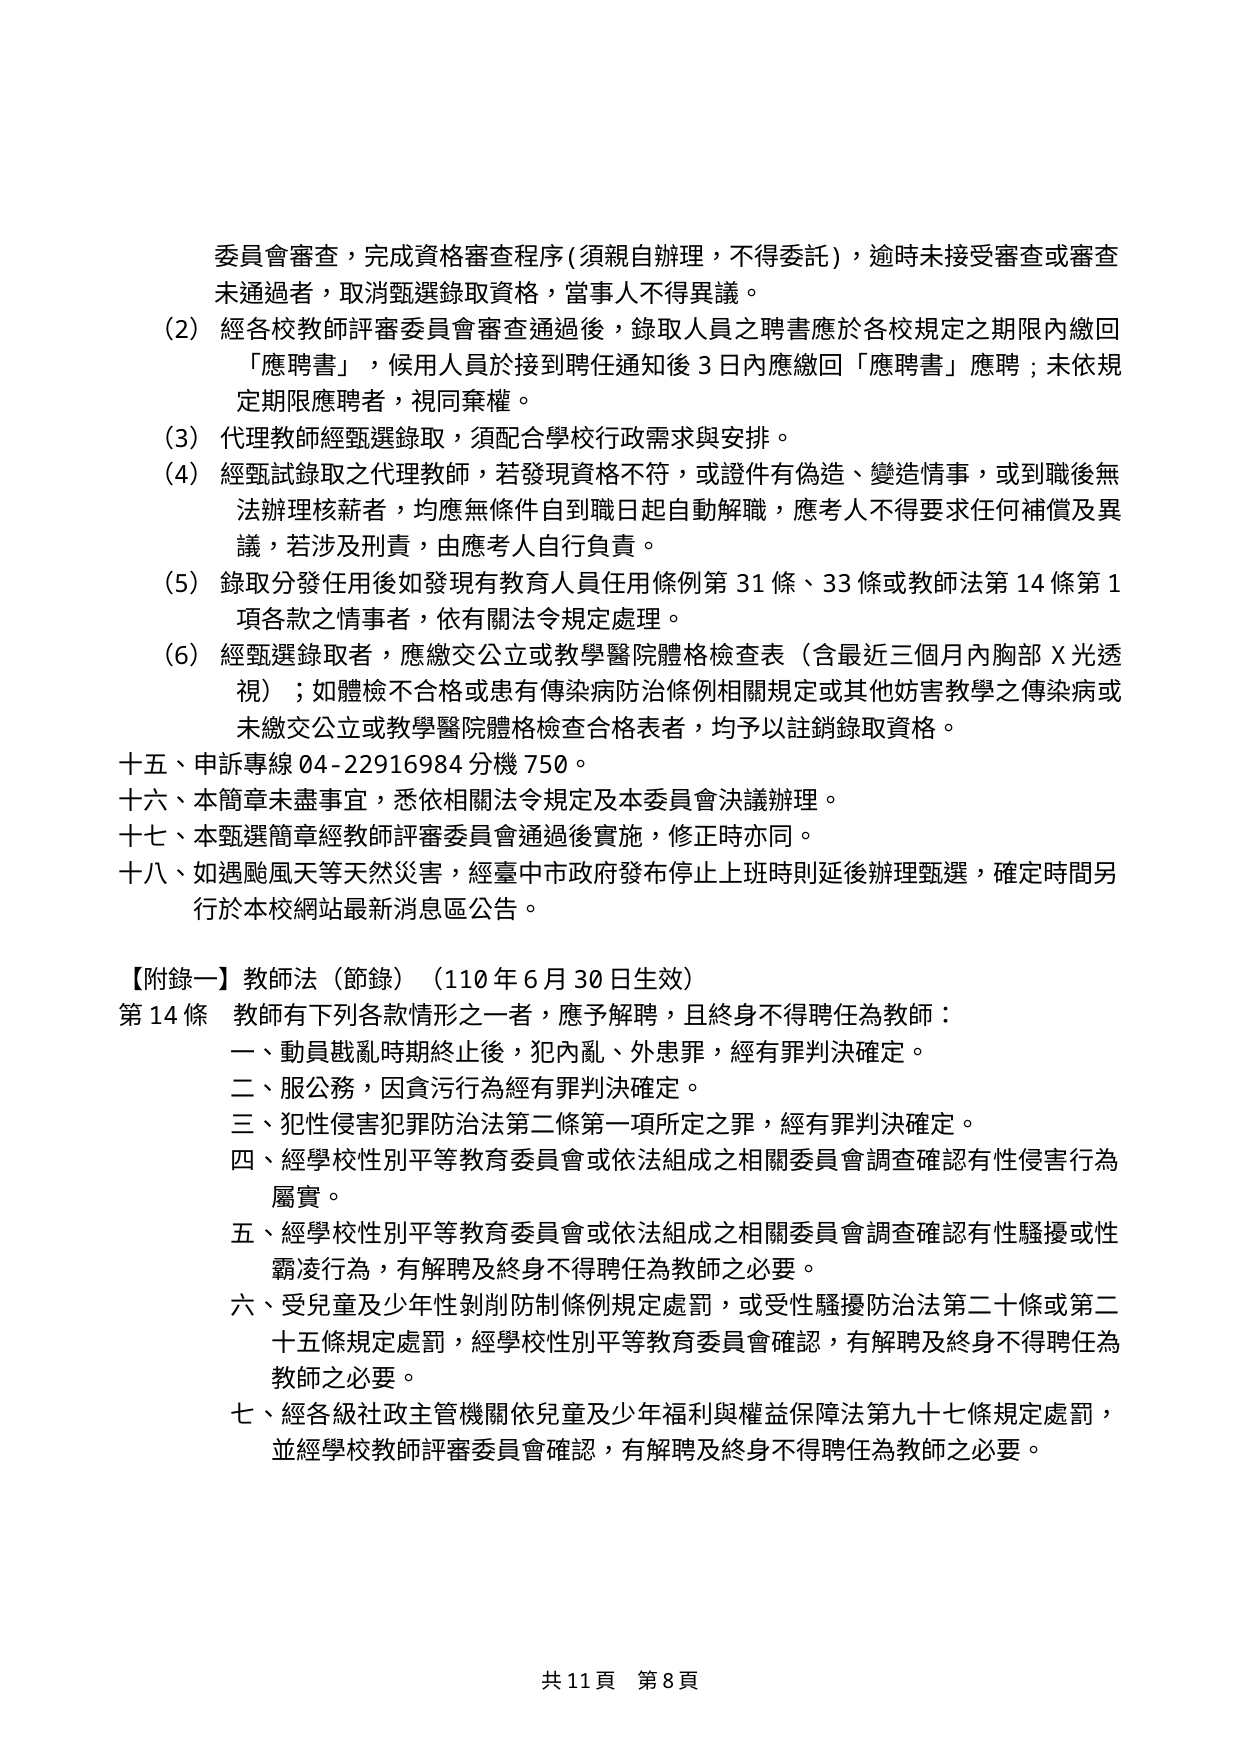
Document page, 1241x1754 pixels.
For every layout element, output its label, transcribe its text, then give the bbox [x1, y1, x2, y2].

list 代理教師經甄選錄取，須配合學校行政需求與安排。 [149, 418, 1122, 454]
text 一、動員戡亂時期終止後，犯內亂、外患罪，經有罪判決確定。 [230, 1032, 1122, 1068]
text 十六、本簡章未盡事宜，悉依相關法令規定及本委員會決議辦理。 [118, 781, 1122, 817]
list 經甄選錄取者，應繳交公立或教學醫院體格檢查表（含最近三個月內胸部X光透視）；如體檢不合格或患有傳染病防治條例相關規定或其他妨害教學之傳染病或未繳交公立或教學醫院體格檢查合格表者，均予以註銷錄取資格。 [149, 636, 1122, 744]
text 十五、申訴專線04-22916984分機750。 [118, 744, 1122, 781]
text 十七、本甄選簡章經教師評審委員會通過後實施，修正時亦同。 [118, 817, 1122, 853]
text 未通過者，取消甄選錄取資格，當事人不得異議。 [199, 273, 1122, 309]
text 委員會審查，完成資格審查程序(須親自辦理，不得委託)，逾時未接受審查或審查 [199, 237, 1122, 273]
text 五、經學校性別平等教育委員會或依法組成之相關委員會調查確認有性騷擾或性霸凌行為，有解聘及終身不得聘任為教師之必要。 [230, 1213, 1122, 1286]
text 十八、如遇颱風天等天然災害，經臺中市政府發布停止上班時則延後辦理甄選，確定時間另行於本校網站最新消息區公告。 [118, 853, 1122, 926]
text 七、經各級社政主管機關依兒童及少年福利與權益保障法第九十七條規定處罰，並經學校教師評審委員會確認，有解聘及終身不得聘任為教師之必要。 [230, 1394, 1122, 1467]
text 第14條 教師有下列各款情形之一者，應予解聘，且終身不得聘任為教師： [118, 996, 1122, 1032]
text 二、服公務，因貪污行為經有罪判決確定。 [230, 1068, 1122, 1104]
text 三、犯性侵害犯罪防治法第二條第一項所定之罪，經有罪判決確定。 [230, 1104, 1122, 1141]
list 經甄試錄取之代理教師，若發現資格不符，或證件有偽造、變造情事，或到職後無法辦理核薪者，均應無條件自到職日起自動解職，應考人不得要求任何補償及異議，若涉及刑責，由應考人自行負責。 [149, 454, 1122, 563]
list 錄取分發任用後如發現有教育人員任用條例第31條、33條或教師法第14條第1項各款之情事者，依有關法令規定處理。 [149, 563, 1122, 636]
list 經各校教師評審委員會審查通過後，錄取人員之聘書應於各校規定之期限內繳回「應聘書」，候用人員於接到聘任通知後3日內應繳回「應聘書」應聘﹔未依規定期限應聘者，視同棄權。 [149, 309, 1122, 418]
text 【附錄一】教師法（節錄）（110年6月30日生效） [118, 959, 1122, 996]
text 四、經學校性別平等教育委員會或依法組成之相關委員會調查確認有性侵害行為屬實。 [230, 1141, 1122, 1213]
text 六、受兒童及少年性剝削防制條例規定處罰，或受性騷擾防治法第二十條或第二十五條規定處罰，經學校性別平等教育委員會確認，有解聘及終身不得聘任為教師之必要。 [230, 1286, 1122, 1394]
